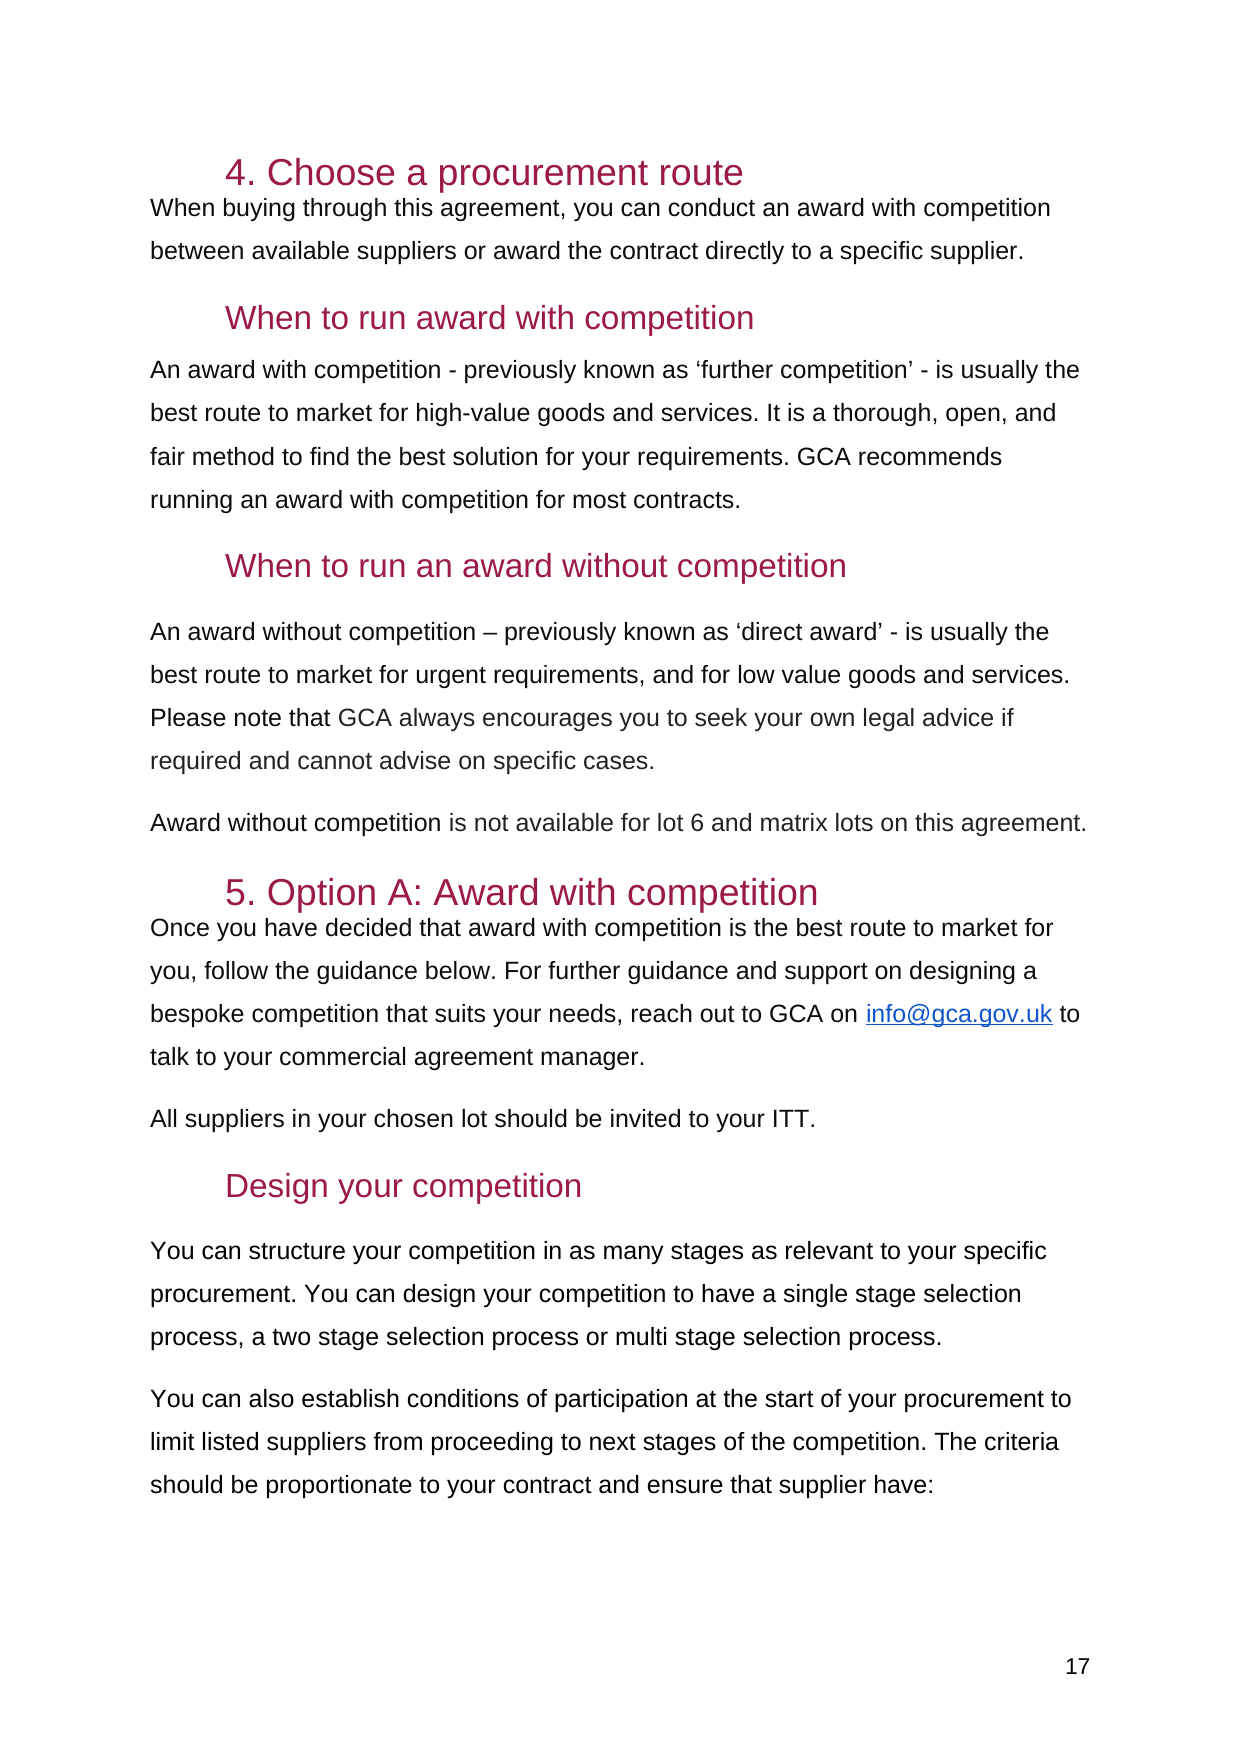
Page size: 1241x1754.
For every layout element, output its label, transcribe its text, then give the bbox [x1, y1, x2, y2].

text An award with competition - previously known as ‘further competition’ - is usually the best route to market for high-value goods and services. It is a thorough, open, and fair method to find the best solution for your requirements. GCA recommends running an award with competition for most contracts. [150, 355, 1090, 513]
subtitle 5. Option A: Award with competition [150, 870, 1090, 913]
subtitle When to run award with competition [150, 298, 1090, 337]
text When buying through this agreement, you can conduct an award with competition between available suppliers or award the contract directly to a specific supplier. [150, 193, 1090, 265]
text All suppliers in your chosen lot should be invited to your ITT. [150, 1104, 1090, 1133]
text You can also establish conditions of participation at the start of your procurement to limit listed suppliers from proceeding to next stages of the competition. The criteria should be proportionate to your contract and ensure that supplier have: [150, 1384, 1090, 1499]
text You can structure your competition in as many stages as relevant to your specific procurement. You can design your competition to have a single stage selection process, a two stage selection process or multi stage selection process. [150, 1236, 1090, 1351]
text An award without competition – previously known as ‘direct award’ - is usually the best route to market for urgent requirements, and for low value goods and services. Please note that GCA always encourages you to seek your own legal advice if required and cannot advise on specific cases. [150, 617, 1090, 775]
subtitle When to run an award without competition [150, 547, 1090, 585]
text Award without competition is not available for lot 6 and matrix lots on this agreement. [150, 808, 1090, 837]
subtitle 4. Choose a procurement route [150, 150, 1090, 193]
text Once you have decided that award with competition is the best route to market for you, follow the guidance below. For further guidance and support on designing a bespoke competition that suits your needs, reach out to GCA on info@gca.gov.uk to talk to your commercial agreement manager. [150, 913, 1090, 1071]
subtitle Design your competition [150, 1166, 1090, 1204]
